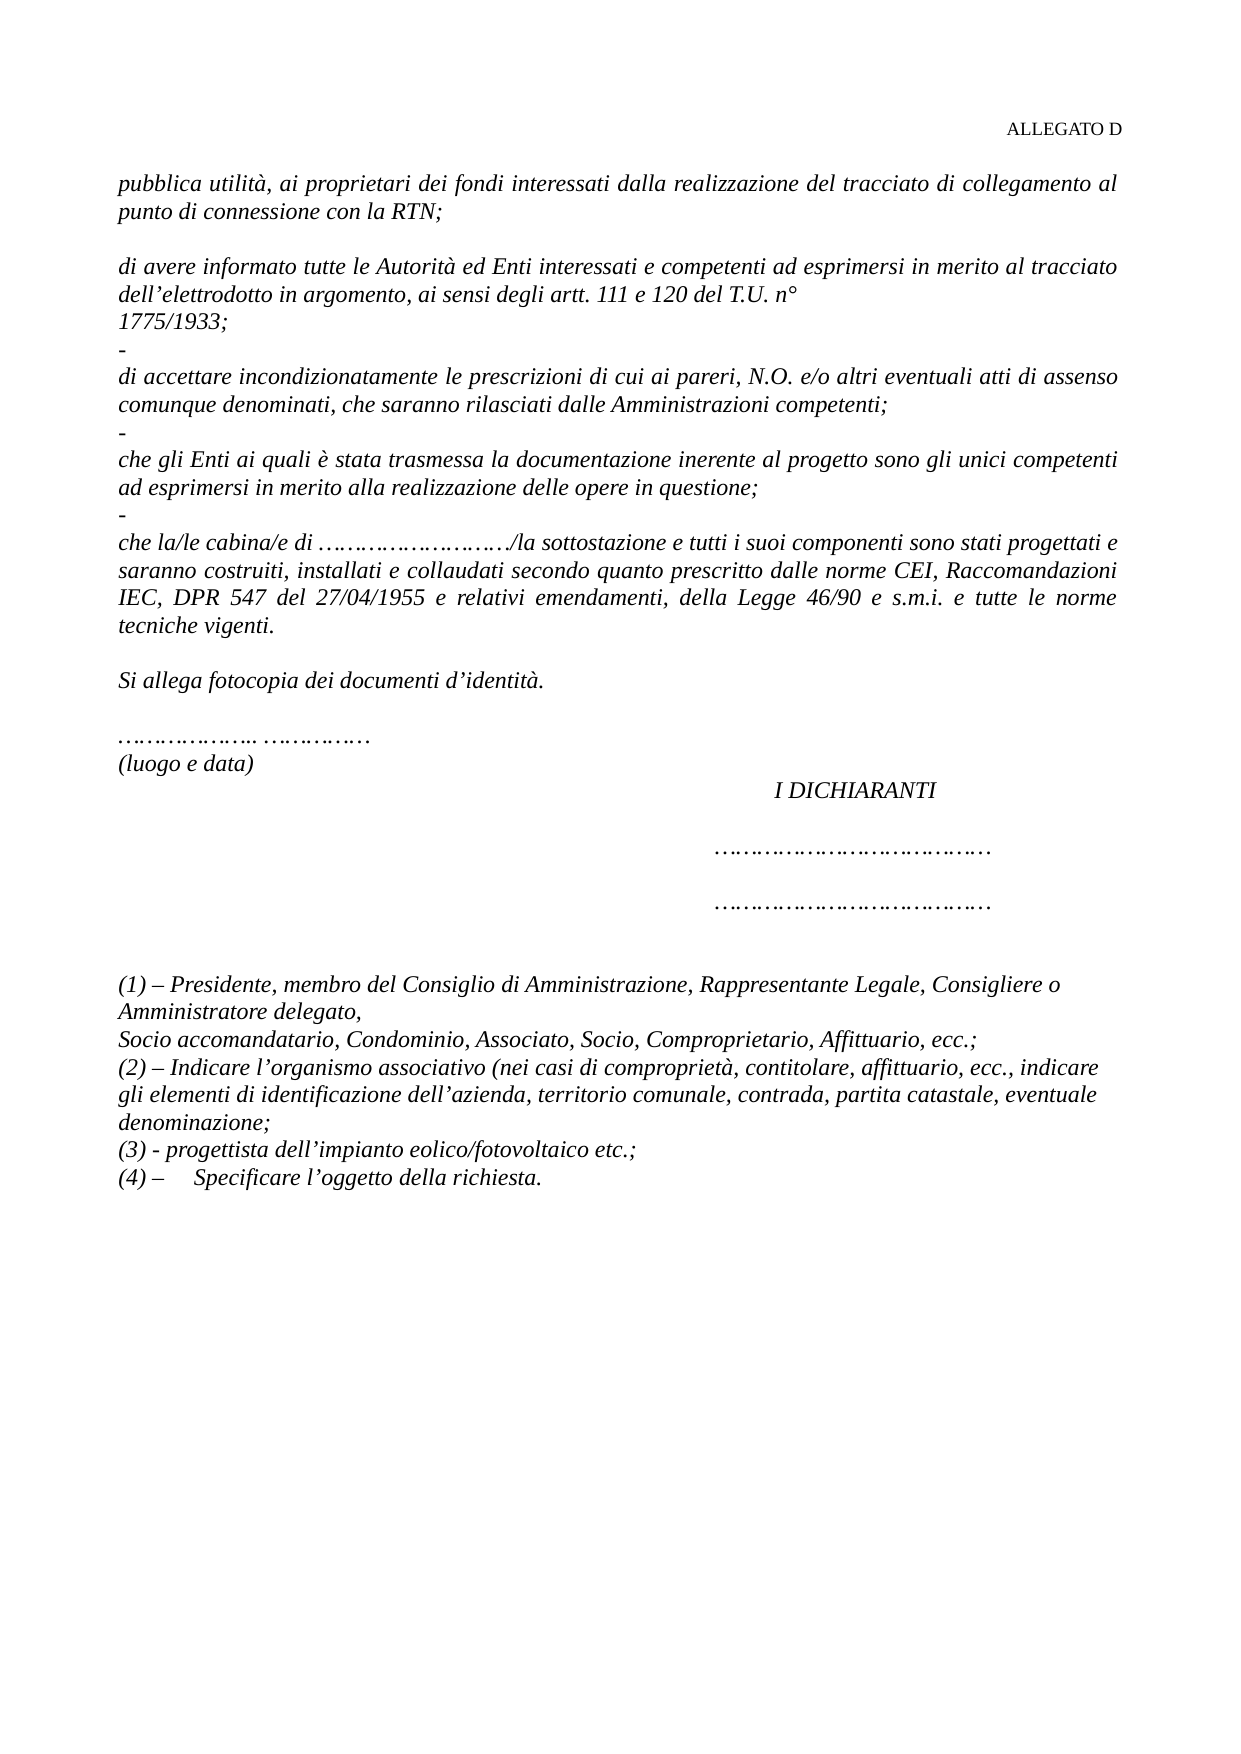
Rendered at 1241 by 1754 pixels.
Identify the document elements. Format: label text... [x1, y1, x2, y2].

text (3) - progettista dell’impianto eolico/fotovoltaico etc.; [118, 1135, 1122, 1163]
text (luogo e data) [118, 749, 1122, 776]
text ………………………………… [118, 832, 1122, 859]
text (4) – Specificare l’oggetto della richiesta. [118, 1163, 1122, 1191]
text I DICHIARANTI [118, 776, 1122, 804]
text pubblica utilità, ai proprietari dei fondi interessati dalla realizzazione del tracciato di collegamento al punto di connessione con la RTN; [118, 169, 1122, 224]
text (1) – Presidente, membro del Consiglio di Amministrazione, Rappresentante Legale, Consigliere o Amministratore delegato, [118, 970, 1122, 1025]
text (2) – Indicare l’organismo associativo (nei casi di comproprietà, contitolare, affittuario, ecc., indicare gli elementi di identificazione dell’azienda, territorio comunale, contrada, partita catastale, eventuale denominazione; [118, 1052, 1122, 1135]
text che la/le cabina/e di ………………………/la sottostazione e tutti i suoi componenti sono stati progettati e saranno costruiti, installati e collaudati secondo quanto prescritto dalle norme CEI, Raccomandazioni IEC, DPR 547 del 27/04/1955 e relativi emendamenti, della Legge 46/90 e s.m.i. e tutte le norme tecniche vigenti. [118, 528, 1122, 638]
text Socio accomandatario, Condominio, Associato, Socio, Comproprietario, Affittuario, ecc.; [118, 1025, 1122, 1052]
text di avere informato tutte le Autorità ed Enti interessati e competenti ad esprimersi in merito al tracciato dell’elettrodotto in argomento, ai sensi degli artt. 111 e 120 del T.U. n° [118, 252, 1122, 307]
text ……………….. …………… [118, 721, 1122, 749]
text - [118, 500, 1122, 528]
text ………………………………… [118, 887, 1122, 914]
text di accettare incondizionatamente le prescrizioni di cui ai pareri, N.O. e/o altri eventuali atti di assenso comunque denominati, che saranno rilasciati dalle Amministrazioni competenti; [118, 362, 1122, 418]
text 1775/1933; [118, 307, 1122, 335]
text che gli Enti ai quali è stata trasmessa la documentazione inerente al progetto sono gli unici competenti ad esprimersi in merito alla realizzazione delle opere in questione; [118, 445, 1122, 500]
text - [118, 418, 1122, 445]
text Si allega fotocopia dei documenti d’identità. [118, 666, 1122, 694]
text - [118, 335, 1122, 362]
